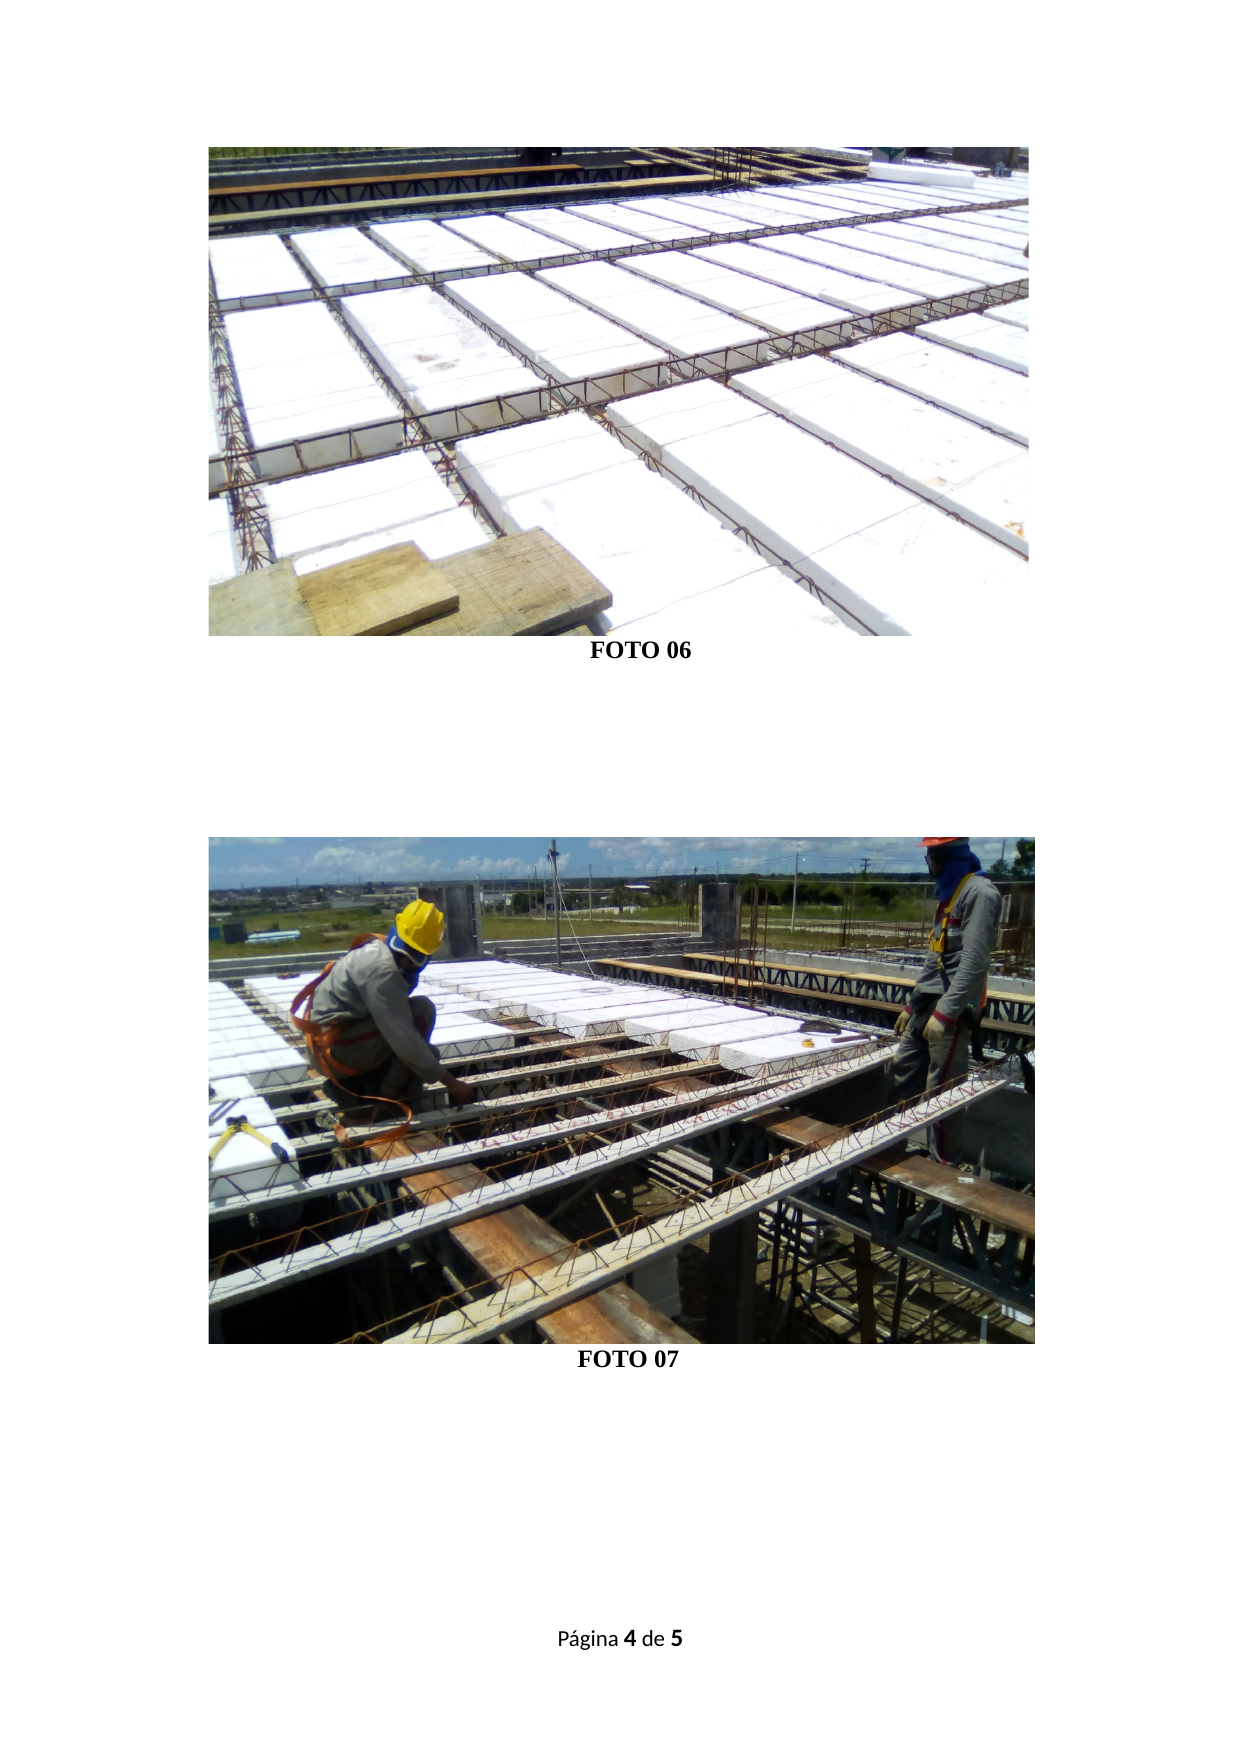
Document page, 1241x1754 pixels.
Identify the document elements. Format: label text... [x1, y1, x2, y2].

picture [208, 147, 1029, 636]
picture [208, 837, 1035, 1344]
text FOTO 06 [177, 635, 1063, 664]
text FOTO 07 [177, 1344, 1063, 1373]
